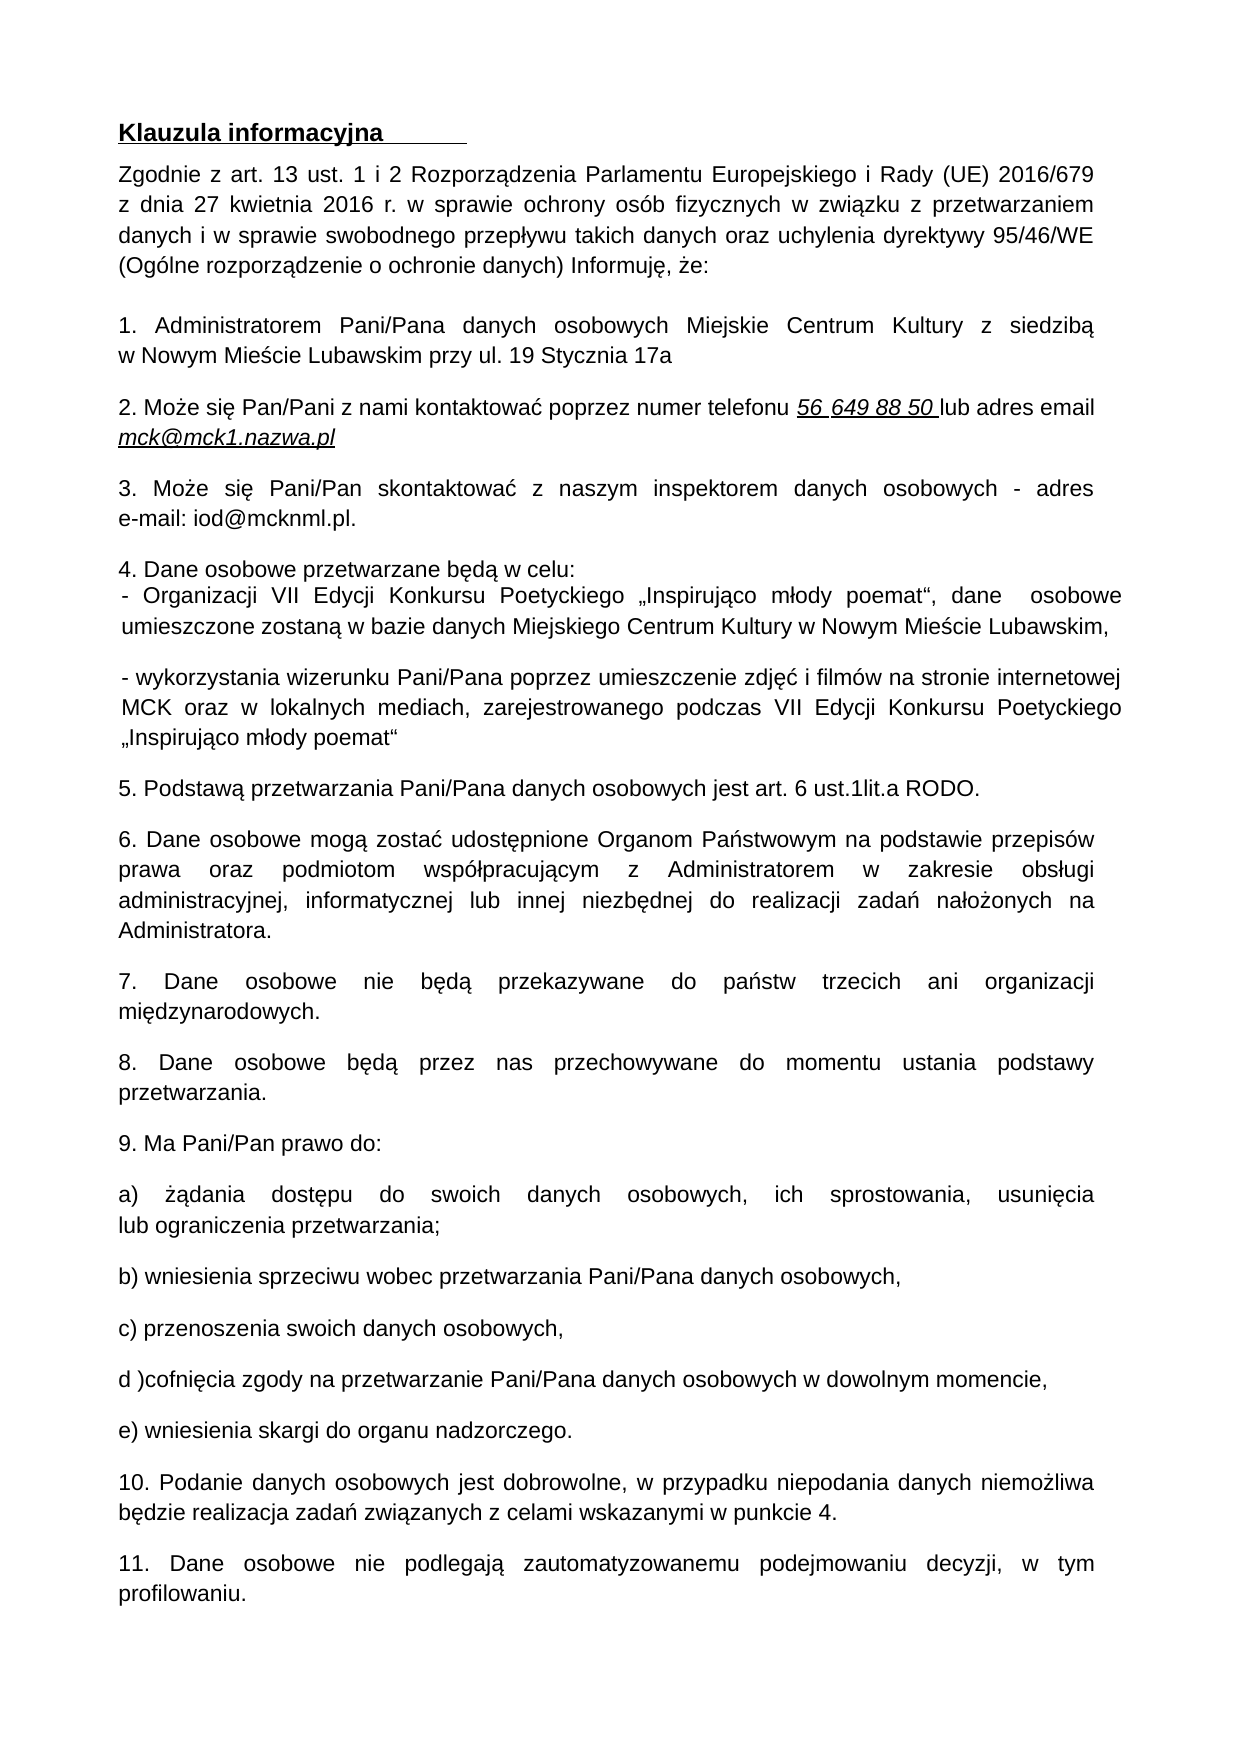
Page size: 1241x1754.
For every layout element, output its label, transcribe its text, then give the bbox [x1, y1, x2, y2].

text Klauzula informacyjna [118, 118, 1122, 147]
list - Organizacji VII Edycji Konkursu Poetyckiego „Inspirująco młody poemat“, dane osobowe umieszczone zostaną w bazie danych Miejskiego Centrum Kultury w Nowym Mieście Lubawskim, [121, 582, 1122, 639]
list 1. Administratorem Pani/Pana danych osobowych Miejskie Centrum Kultury z siedzibą w Nowym Mieście Lubawskim przy ul. 19 Stycznia 17a [118, 312, 1095, 369]
list 2. Może się Pan/Pani z nami kontaktować poprzez numer telefonu 56 649 88 50 lub adres email mck@mck1.nazwa.pl [118, 393, 1095, 450]
list c) przenoszenia swoich danych osobowych, [118, 1315, 1095, 1342]
list 11. Dane osobowe nie podlegają zautomatyzowanemu podejmowaniu decyzji, w tym profilowaniu. [118, 1550, 1095, 1606]
list - wykorzystania wizerunku Pani/Pana poprzez umieszczenie zdjęć i filmów na stronie internetowej MCK oraz w lokalnych mediach, zarejestrowanego podczas VII Edycji Konkursu Poetyckiego „Inspirująco młody poemat“ [121, 664, 1122, 750]
text Zgodnie z art. 13 ust. 1 i 2 Rozporządzenia Parlamentu Europejskiego i Rady (UE) 2016/679 z dnia 27 kwietnia 2016 r. w sprawie ochrony osób fizycznych w związku z przetwarzaniem danych i w sprawie swobodnego przepływu takich danych oraz uchylenia dyrektywy 95/46/WE (Ogólne rozporządzenie o ochronie danych) Informuję, że: [118, 161, 1095, 278]
text 4. Dane osobowe przetwarzane będą w celu: [118, 556, 1095, 582]
list 10. Podanie danych osobowych jest dobrowolne, w przypadku niepodania danych niemożliwa będzie realizacja zadań związanych z celami wskazanymi w punkcie 4. [118, 1468, 1095, 1525]
list 9. Ma Pani/Pan prawo do: [118, 1130, 1095, 1157]
list 8. Dane osobowe będą przez nas przechowywane do momentu ustania podstawy przetwarzania. [118, 1049, 1095, 1106]
list a) żądania dostępu do swoich danych osobowych, ich sprostowania, usunięcia lub ograniczenia przetwarzania; [118, 1181, 1095, 1238]
text b) wniesienia sprzeciwu wobec przetwarzania Pani/Pana danych osobowych, [118, 1263, 1095, 1289]
list 3. Może się Pani/Pan skontaktować z naszym inspektorem danych osobowych - adres e-mail: iod@mcknml.pl. [118, 475, 1095, 531]
list d )cofnięcia zgody na przetwarzanie Pani/Pana danych osobowych w dowolnym momencie, [118, 1366, 1095, 1393]
list 6. Dane osobowe mogą zostać udostępnione Organom Państwowym na podstawie przepisów prawa oraz podmiotom współpracującym z Administratorem w zakresie obsługi administracyjnej, informatycznej lub innej niezbędnej do realizacji zadań nałożonych na Administratora. [118, 826, 1095, 943]
list e) wniesienia skargi do organu nadzorczego. [118, 1417, 1095, 1444]
list 7. Dane osobowe nie będą przekazywane do państw trzecich ani organizacji międzynarodowych. [118, 968, 1095, 1024]
list 5. Podstawą przetwarzania Pani/Pana danych osobowych jest art. 6 ust.1lit.a RODO. [118, 775, 1095, 801]
